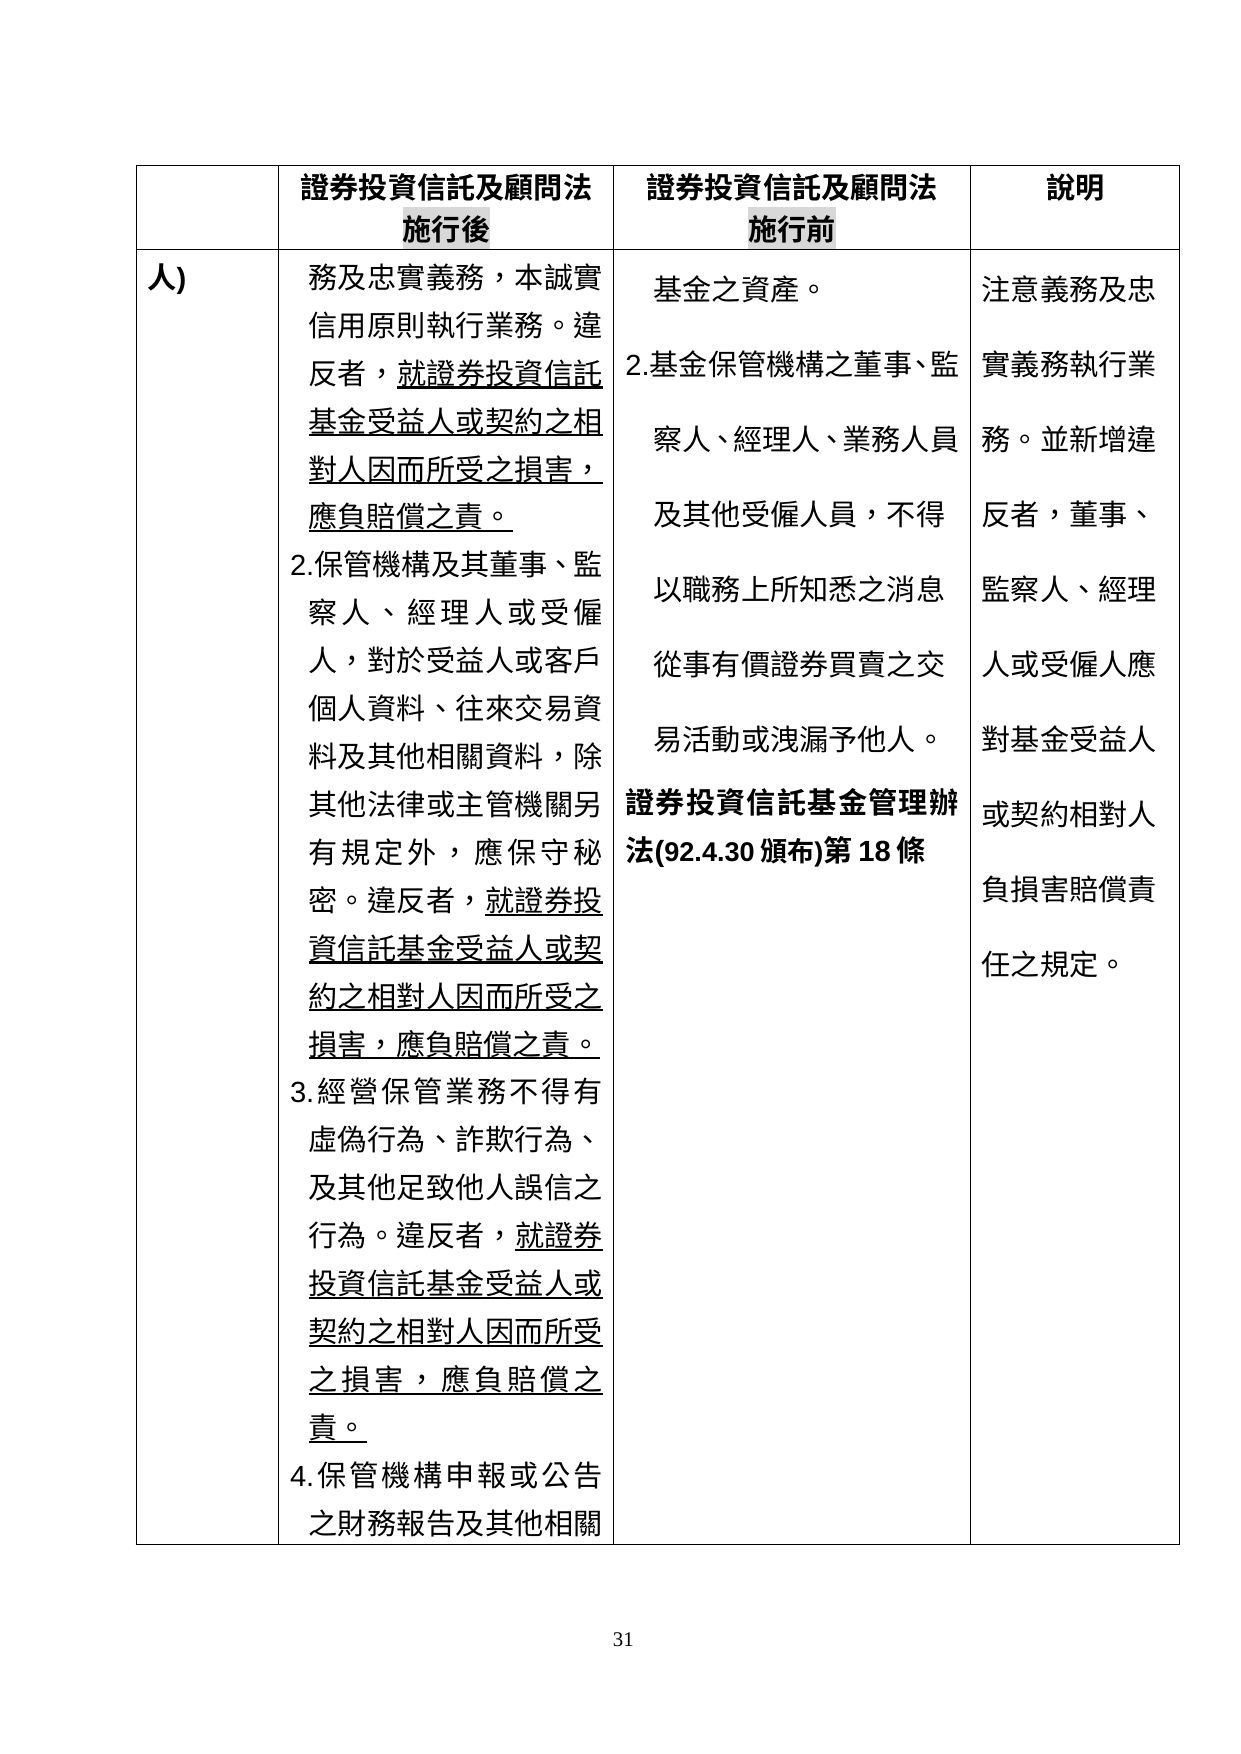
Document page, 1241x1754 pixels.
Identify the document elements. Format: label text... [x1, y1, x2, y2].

table_cell 務及忠實義務，本誠實信用原則執行業務。違反者，就證券投資信託基金受益人或契約之相對人因而所受之損害，應負賠償之責。 2.保管機構及其董事、監察人、經理人或受僱人，對於受益人或客戶個人資料、往來交易資料及其他相關資料，除其他法律或主管機關另有規定外，應保守秘密。違反者，就證券投資信託基金受益人或契約之相對人因而所受之損害，應負賠償之責。 3.經營保管業務不得有虛偽行為、詐欺行為、及其他足致他人誤信之行為。違反者，就證券投資信託基金受益人或契約之相對人因而所受之損害，應負賠償之責。 4.保管機構申報或公告之財務報告及其他相關 [279, 250, 613, 1544]
table_cell 基金之資產。 2.基金保管機構之董事、監察人、經理人、業務人員及其他受僱人員，不得以職務上所知悉之消息從事有價證券買賣之交易活動或洩漏予他人。 證券投資信託基金管理辦法(92.4.30頒布)第18條 [614, 250, 970, 1544]
table_header 證券投資信託及顧問法 施行後 [279, 166, 613, 249]
table_header [137, 166, 278, 249]
table_cell 注意義務及忠實義務執行業務。並新增違反者，董事、監察人、經理人或受僱人應對基金受益人或契約相對人負損害賠償責任之規定。 [971, 250, 1179, 1544]
table_header 證券投資信託及顧問法 施行前 [614, 166, 970, 249]
table_header 說明 [971, 166, 1179, 249]
table_cell 人) [137, 250, 278, 1544]
